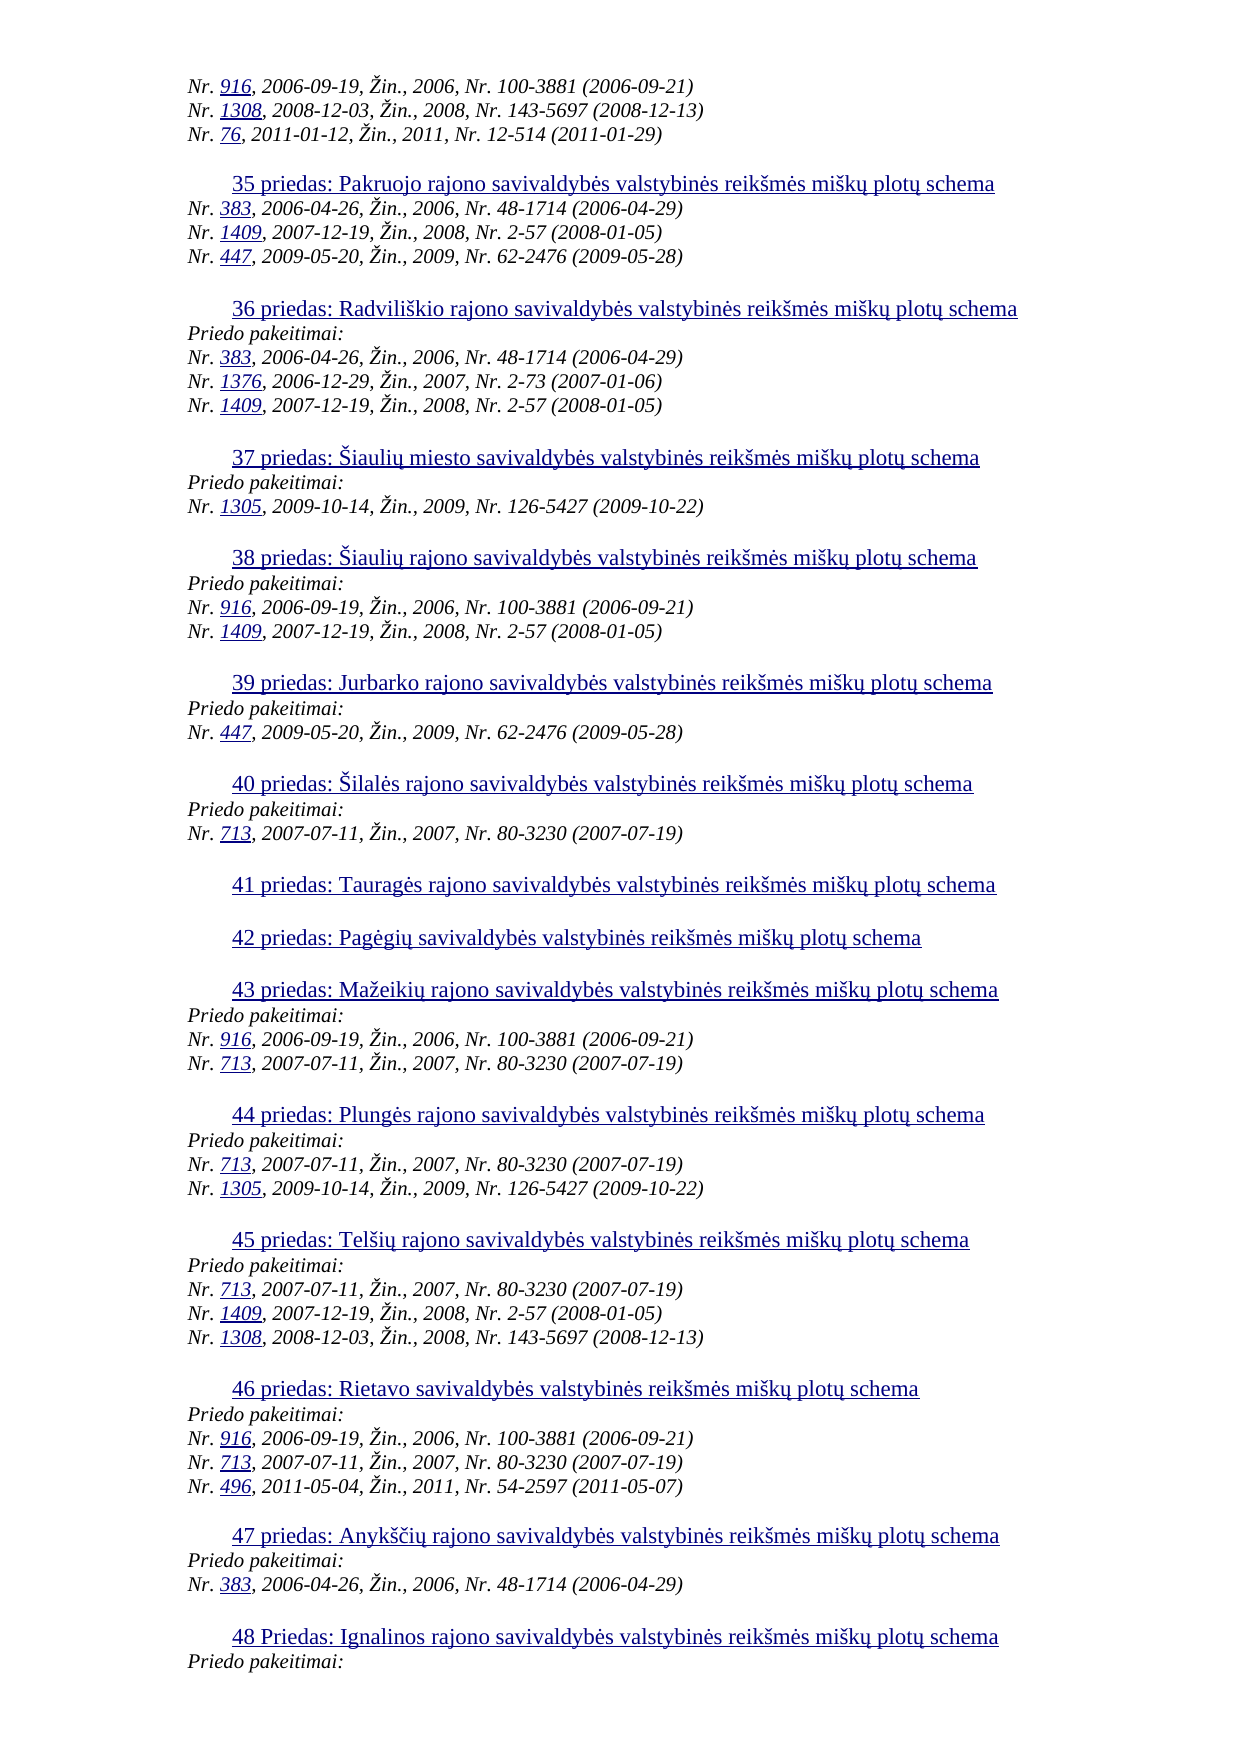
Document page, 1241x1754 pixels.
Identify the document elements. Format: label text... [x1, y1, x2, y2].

text Priedo pakeitimai: [187, 1402, 1053, 1426]
text 46 priedas: Rietavo savivaldybės valstybinės reikšmės miškų plotų schema [187, 1375, 1053, 1402]
text Nr. 1409, 2007-12-19, Žin., 2008, Nr. 2-57 (2008-01-05) [187, 619, 1053, 643]
text Nr. 1376, 2006-12-29, Žin., 2007, Nr. 2-73 (2007-01-06) [187, 369, 1112, 393]
text 40 priedas: Šilalės rajono savivaldybės valstybinės reikšmės miškų plotų schema [187, 770, 1053, 797]
text Nr. 383, 2006-04-26, Žin., 2006, Nr. 48-1714 (2006-04-29) [187, 1572, 1127, 1596]
text 48 Priedas: Ignalinos rajono savivaldybės valstybinės reikšmės miškų plotų schema [187, 1623, 1053, 1649]
text Nr. 1409, 2007-12-19, Žin., 2008, Nr. 2-57 (2008-01-05) [187, 1301, 1053, 1325]
text 41 priedas: Tauragės rajono savivaldybės valstybinės reikšmės miškų plotų schema [187, 871, 1053, 897]
text Nr. 713, 2007-07-11, Žin., 2007, Nr. 80-3230 (2007-07-19) [187, 821, 1127, 845]
text 35 priedas: Pakruojo rajono savivaldybės valstybinės reikšmės miškų plotų schema [187, 170, 1053, 196]
text 44 priedas: Plungės rajono savivaldybės valstybinės reikšmės miškų plotų schema [187, 1101, 1053, 1128]
text Nr. 1308, 2008-12-03, Žin., 2008, Nr. 143-5697 (2008-12-13) [187, 1325, 1053, 1349]
text Nr. 1409, 2007-12-19, Žin., 2008, Nr. 2-57 (2008-01-05) [187, 220, 1053, 244]
text 47 priedas: Anykščių rajono savivaldybės valstybinės reikšmės miškų plotų schema [187, 1522, 1053, 1548]
text Priedo pakeitimai: [187, 696, 1053, 720]
text Nr. 916, 2006-09-19, Žin., 2006, Nr. 100-3881 (2006-09-21) [187, 73, 1142, 98]
text Nr. 713, 2007-07-11, Žin., 2007, Nr. 80-3230 (2007-07-19) [187, 1152, 1127, 1176]
text Priedo pakeitimai: [187, 1548, 1053, 1572]
text 38 priedas: Šiaulių rajono savivaldybės valstybinės reikšmės miškų plotų schema [187, 544, 1053, 571]
text 39 priedas: Jurbarko rajono savivaldybės valstybinės reikšmės miškų plotų schema [187, 669, 1053, 696]
text 45 priedas: Telšių rajono savivaldybės valstybinės reikšmės miškų plotų schema [187, 1226, 1053, 1253]
text Nr. 1308, 2008-12-03, Žin., 2008, Nr. 143-5697 (2008-12-13) [187, 98, 1053, 122]
text Nr. 76, 2011-01-12, Žin., 2011, Nr. 12-514 (2011-01-29) [187, 122, 1053, 146]
text Nr. 447, 2009-05-20, Žin., 2009, Nr. 62-2476 (2009-05-28) [187, 244, 1053, 268]
text Priedo pakeitimai: [187, 571, 1053, 595]
text Priedo pakeitimai: [187, 797, 1053, 821]
text Priedo pakeitimai: [187, 1649, 1053, 1673]
text Nr. 713, 2007-07-11, Žin., 2007, Nr. 80-3230 (2007-07-19) [187, 1450, 1127, 1474]
text Nr. 447, 2009-05-20, Žin., 2009, Nr. 62-2476 (2009-05-28) [187, 720, 1053, 744]
text Nr. 713, 2007-07-11, Žin., 2007, Nr. 80-3230 (2007-07-19) [187, 1277, 1127, 1301]
text Nr. 1305, 2009-10-14, Žin., 2009, Nr. 126-5427 (2009-10-22) [187, 1176, 1053, 1200]
text 37 priedas: Šiaulių miesto savivaldybės valstybinės reikšmės miškų plotų schema [187, 444, 1053, 470]
text Nr. 916, 2006-09-19, Žin., 2006, Nr. 100-3881 (2006-09-21) [187, 1027, 1142, 1051]
text Priedo pakeitimai: [187, 470, 1053, 494]
text Nr. 496, 2011-05-04, Žin., 2011, Nr. 54-2597 (2011-05-07) [187, 1474, 1053, 1498]
text Nr. 916, 2006-09-19, Žin., 2006, Nr. 100-3881 (2006-09-21) [187, 1426, 1142, 1450]
text 42 priedas: Pagėgių savivaldybės valstybinės reikšmės miškų plotų schema [187, 924, 1053, 950]
text 36 priedas: Radviliškio rajono savivaldybės valstybinės reikšmės miškų plotų schema [187, 295, 1053, 321]
text Priedo pakeitimai: [187, 321, 1053, 345]
text Priedo pakeitimai: [187, 1003, 1053, 1027]
text Nr. 1409, 2007-12-19, Žin., 2008, Nr. 2-57 (2008-01-05) [187, 393, 1053, 417]
text Nr. 1305, 2009-10-14, Žin., 2009, Nr. 126-5427 (2009-10-22) [187, 494, 1053, 518]
text 43 priedas: Mažeikių rajono savivaldybės valstybinės reikšmės miškų plotų schema [187, 976, 1053, 1003]
text Priedo pakeitimai: [187, 1253, 1053, 1277]
text Nr. 916, 2006-09-19, Žin., 2006, Nr. 100-3881 (2006-09-21) [187, 595, 1142, 619]
text Nr. 713, 2007-07-11, Žin., 2007, Nr. 80-3230 (2007-07-19) [187, 1051, 1127, 1075]
text Priedo pakeitimai: [187, 1128, 1053, 1152]
text Nr. 383, 2006-04-26, Žin., 2006, Nr. 48-1714 (2006-04-29) [187, 196, 1142, 220]
text Nr. 383, 2006-04-26, Žin., 2006, Nr. 48-1714 (2006-04-29) [187, 345, 1142, 369]
